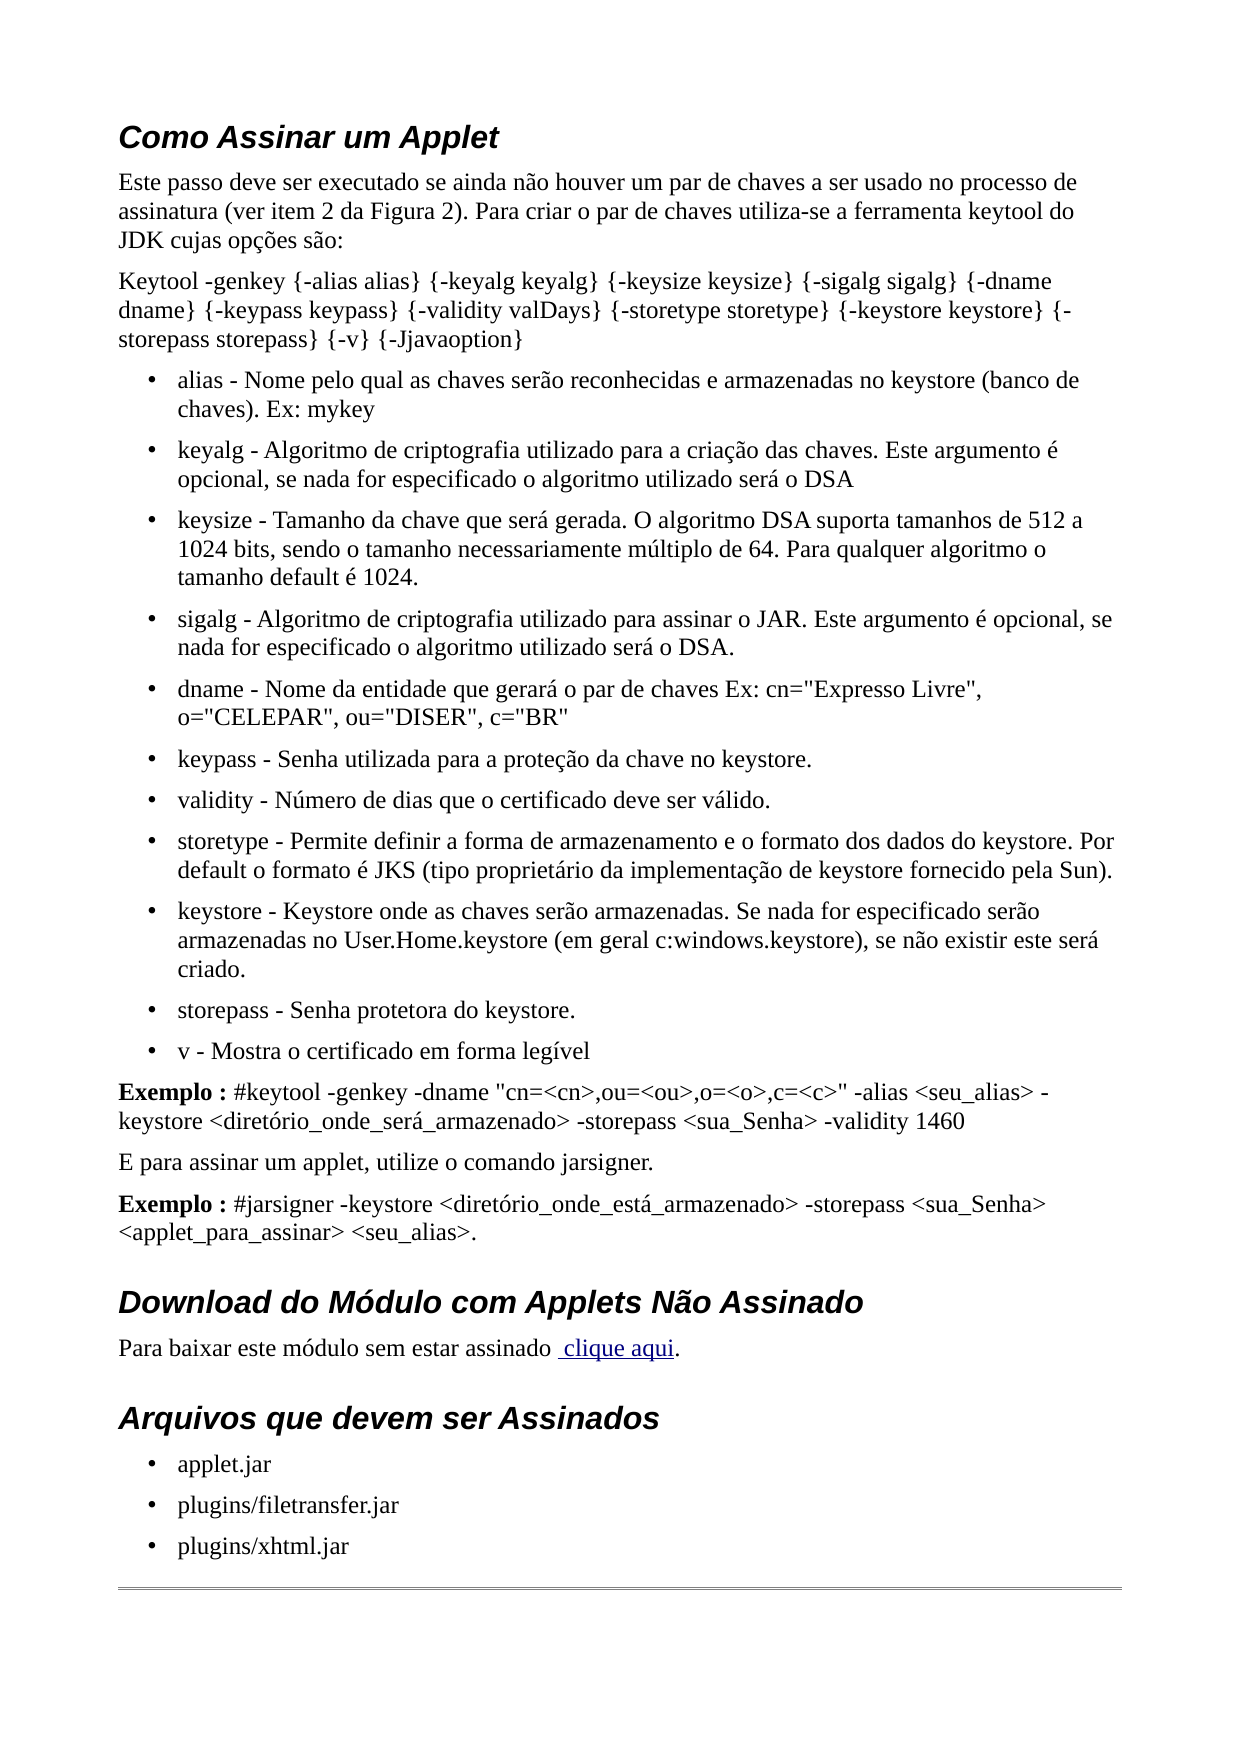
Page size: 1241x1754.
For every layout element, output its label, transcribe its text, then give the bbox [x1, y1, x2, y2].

subtitle Download do Módulo com Applets Não Assinado [118, 1284, 1122, 1321]
text Para baixar este módulo sem estar assinado clique aqui. [118, 1333, 1122, 1362]
list sigalg - Algoritmo de criptografia utilizado para assinar o JAR. Este argumento é opcional, se nada for especificado o algoritmo utilizado será o DSA. [148, 604, 1122, 661]
list keypass - Senha utilizada para a proteção da chave no keystore. [148, 744, 1122, 772]
list storetype - Permite definir a forma de armazenamento e o formato dos dados do keystore. Por default o formato é JKS (tipo proprietário da implementação de keystore fornecido pela Sun). [148, 826, 1122, 884]
text Exemplo : #jarsigner -keystore <diretório_onde_está_armazenado> -storepass <sua_Senha> <applet_para_assinar> <seu_alias>. [118, 1189, 1122, 1246]
list plugins/xhtml.jar [148, 1531, 1122, 1560]
list alias - Nome pelo qual as chaves serão reconhecidas e armazenadas no keystore (banco de chaves). Ex: mykey [148, 365, 1122, 422]
list keysize - Tamanho da chave que será gerada. O algoritmo DSA suporta tamanhos de 512 a 1024 bits, sendo o tamanho necessariamente múltiplo de 64. Para qualquer algoritmo o tamanho default é 1024. [148, 505, 1122, 591]
list validity - Número de dias que o certificado deve ser válido. [148, 785, 1122, 814]
text Keytool -genkey {-alias alias} {-keyalg keyalg} {-keysize keysize} {-sigalg sigalg} {-dname dname} {-keypass keypass} {-validity valDays} {-storetype storetype} {-keystore keystore} {-storepass storepass} {-v} {-Jjavaoption} [118, 266, 1122, 352]
subtitle Como Assinar um Applet [118, 118, 1122, 155]
list keyalg - Algoritmo de criptografia utilizado para a criação das chaves. Este argumento é opcional, se nada for especificado o algoritmo utilizado será o DSA [148, 435, 1122, 492]
text E para assinar um applet, utilize o comando jarsigner. [118, 1147, 1122, 1176]
list keystore - Keystore onde as chaves serão armazenadas. Se nada for especificado serão armazenadas no User.Home.keystore (em geral c:windows.keystore), se não existir este será criado. [148, 896, 1122, 982]
list applet.jar [148, 1449, 1122, 1477]
text Exemplo : #keytool -genkey -dname "cn=<cn>,ou=<ou>,o=<o>,c=<c>" -alias <seu_alias> -keystore <diretório_onde_será_armazenado> -storepass <sua_Senha> -validity 1460 [118, 1077, 1122, 1135]
text Este passo deve ser executado se ainda não houver um par de chaves a ser usado no processo de assinatura (ver item 2 da Figura 2). Para criar o par de chaves utiliza-se a ferramenta keytool do JDK cujas opções são: [118, 167, 1122, 254]
list storepass - Senha protetora do keystore. [148, 995, 1122, 1024]
list plugins/filetransfer.jar [148, 1490, 1122, 1519]
list dname - Nome da entidade que gerará o par de chaves Ex: cn="Expresso Livre", o="CELEPAR", ou="DISER", c="BR" [148, 674, 1122, 731]
list v - Mostra o certificado em forma legível [148, 1036, 1122, 1065]
subtitle Arquivos que devem ser Assinados [118, 1399, 1122, 1436]
